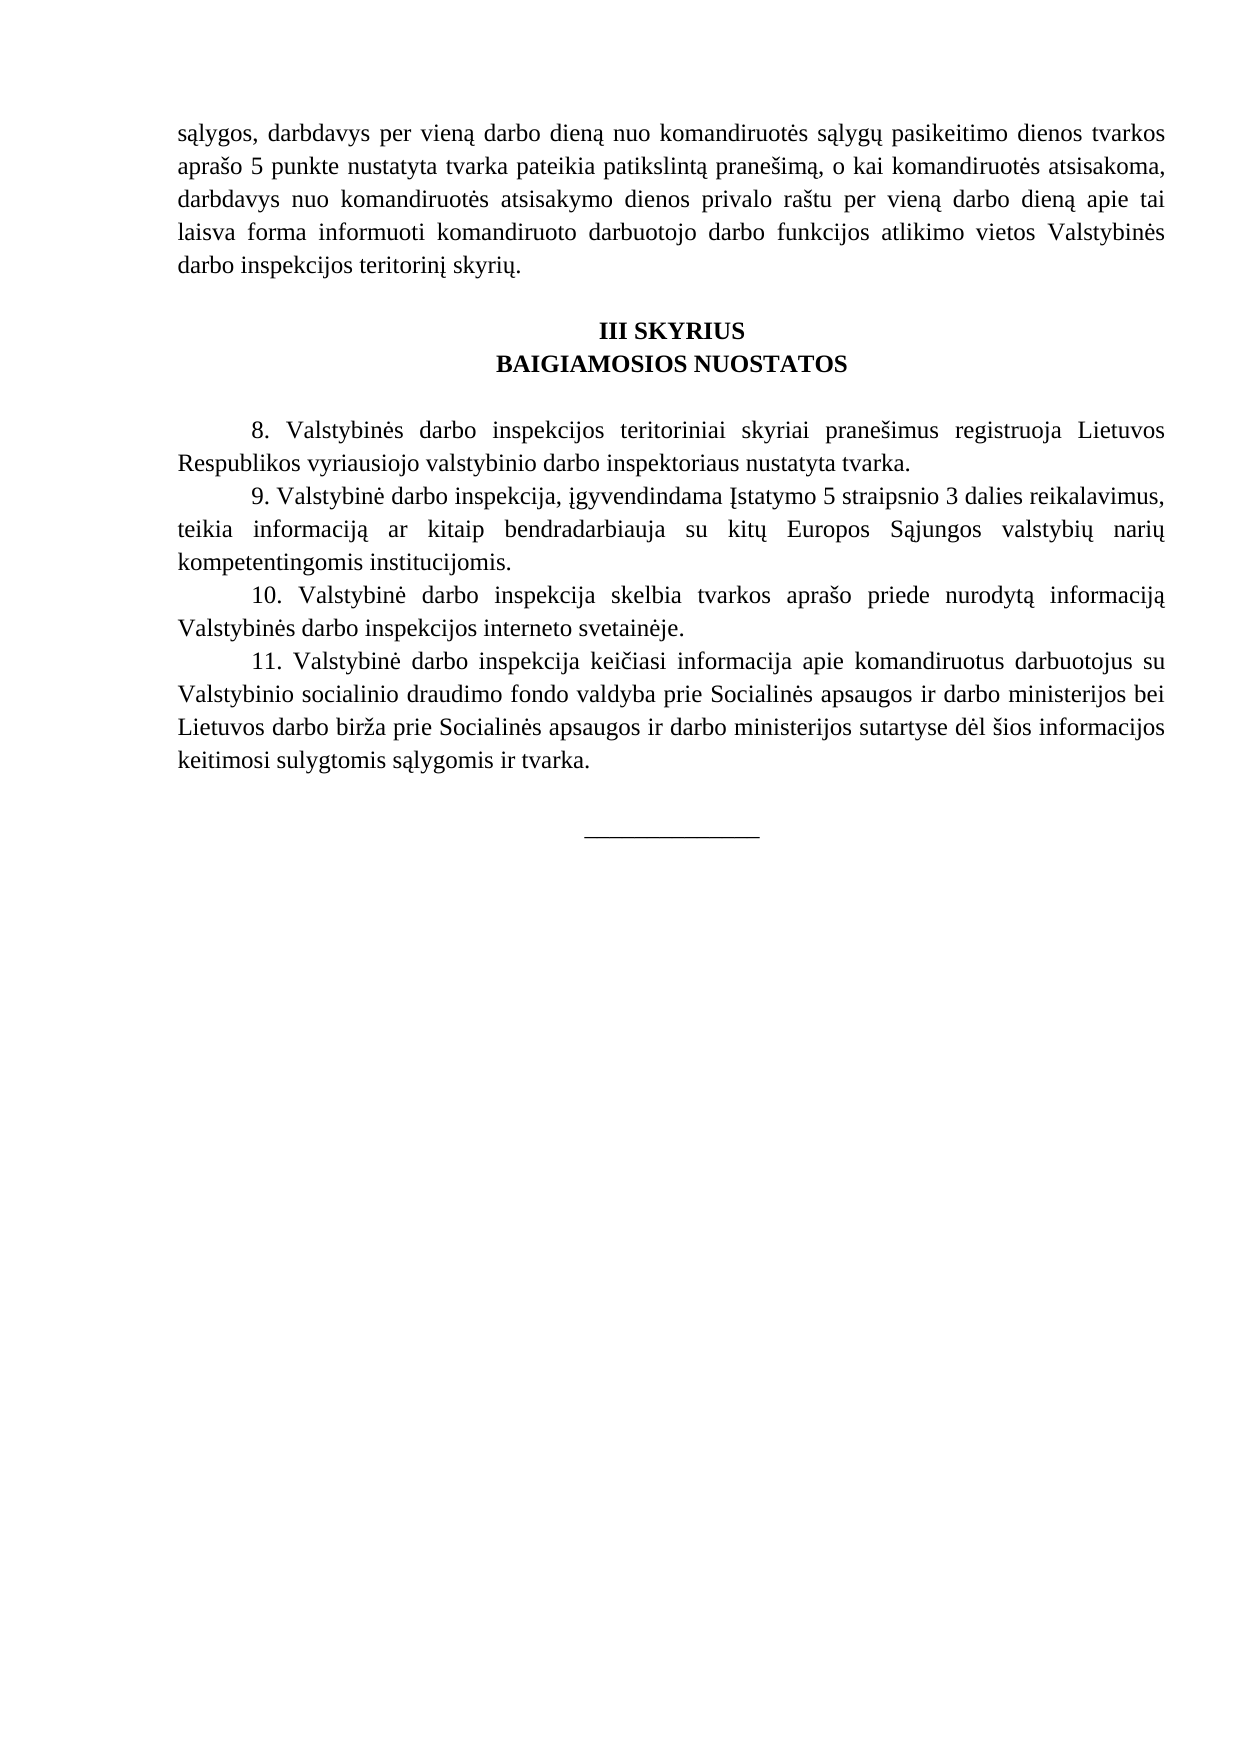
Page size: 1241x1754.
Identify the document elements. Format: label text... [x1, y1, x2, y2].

text 8. Valstybinės darbo inspekcijos teritoriniai skyriai pranešimus registruoja Lietuvos Respublikos vyriausiojo valstybinio darbo inspektoriaus nustatyta tvarka. [177, 415, 1166, 477]
text ______________ [177, 812, 1166, 840]
text sąlygos, darbdavys per vieną darbo dieną nuo komandiruotės sąlygų pasikeitimo dienos tvarkos aprašo 5 punkte nustatyta tvarka pateikia patikslintą pranešimą, o kai komandiruotės atsisakoma, darbdavys nuo komandiruotės atsisakymo dienos privalo raštu per vieną darbo dieną apie tai laisva forma informuoti komandiruoto darbuotojo darbo funkcijos atlikimo vietos Valstybinės darbo inspekcijos teritorinį skyrių. [177, 118, 1166, 279]
text 10. Valstybinė darbo inspekcija skelbia tvarkos aprašo priede nurodytą informaciją Valstybinės darbo inspekcijos interneto svetainėje. [177, 580, 1166, 642]
text BAIGIAMOSIOS NUOSTATOS [177, 349, 1166, 378]
text III SKYRIUS [177, 316, 1166, 345]
text 11. Valstybinė darbo inspekcija keičiasi informacija apie komandiruotus darbuotojus su Valstybinio socialinio draudimo fondo valdyba prie Socialinės apsaugos ir darbo ministerijos bei Lietuvos darbo birža prie Socialinės apsaugos ir darbo ministerijos sutartyse dėl šios informacijos keitimosi sulygtomis sąlygomis ir tvarka. [177, 646, 1166, 774]
text 9. Valstybinė darbo inspekcija, įgyvendindama Įstatymo 5 straipsnio 3 dalies reikalavimus, teikia informaciją ar kitaip bendradarbiauja su kitų Europos Sąjungos valstybių narių kompetentingomis institucijomis. [177, 481, 1166, 576]
